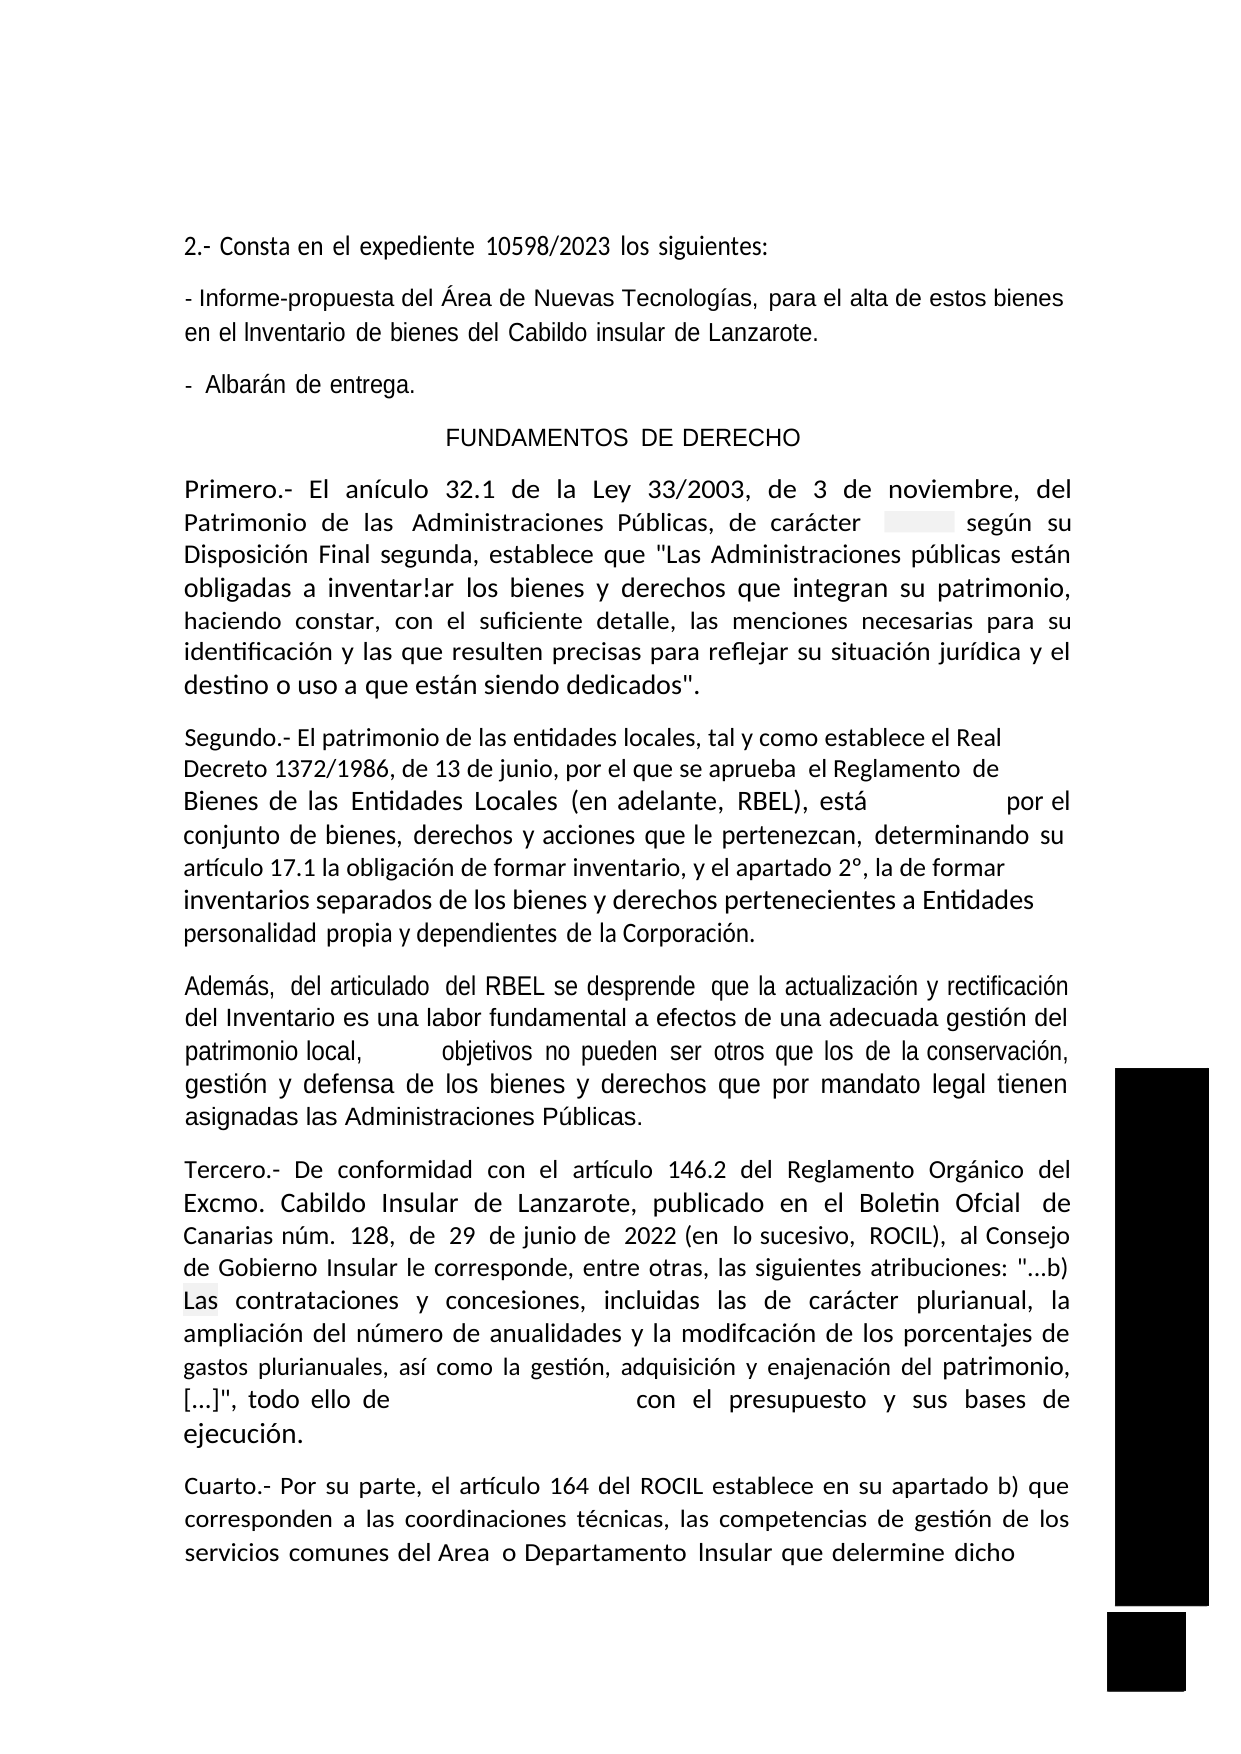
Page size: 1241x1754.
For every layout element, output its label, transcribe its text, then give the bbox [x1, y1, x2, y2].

text 2.- Consta en el expediente 10598/2023 los siguientes: [184, 228, 1217, 262]
text Tercero.- De conformidad con el artículo 146.2 del Reglamento Orgánico del Excmo. Cabildo Insular de Lanzarote, publicado en el Boletin Ofcial de Canarias núm. 128, de 29 de junio de 2022 (en lo sucesivo, ROCIL), al Consejo de Gobierno Insular le corresponde, entre otras, las siguientes atribuciones: "...b) Las contrataciones y concesiones, incluidas las de carácter plurianual, la ampliación del número de anualidades y la modifcación de los porcentajes de gastos plurianuales, así como la gestión, adquisición y enajenación del patrimonio,[...]", todo ello de con el presupuesto y sus bases de ejecución. [183, 1153, 1071, 1451]
text en el lnventario de bienes del Cabildo insular de Lanzarote. [184, 317, 1217, 347]
picture [1114, 1067, 1209, 1607]
text FUNDAMENTOS DE DERECHO [50, 423, 1196, 452]
text Cuarto.- Por su parte, el artículo 164 del ROCIL establece en su apartado b) que corresponden a las coordinaciones técnicas, las competencias de gestión de los servicios comunes del Area o Departamento lnsular que delermine dicho [184, 1470, 1071, 1568]
text Primero.- El anículo 32.1 de la Ley 33/2003, de 3 de noviembre, del Patrimonio de las Administraciones Públicas, de carácter según su Disposición Final segunda, establece que "Las Administraciones públicas están obligadas a inventar!ar los bienes y derechos que integran su patrimonio, haciendo constar, con el suficiente detalle, las menciones necesarias para su identificación y las que resulten precisas para reflejar su situación jurídica y el destino o uso a que están siendo dedicados". [184, 473, 1072, 701]
text Además, del articulado del RBEL se desprende que la actualización y rectificación del Inventario es una labor fundamental a efectos de una adecuada gestión del patrimonio local, objetivos no pueden ser otros que los de la conservación, gestión y defensa de los bienes y derechos que por mandato legal tienen asignadas las Administraciones Públicas. [184, 970, 1069, 1131]
text Segundo.- El patrimonio de las entidades locales, tal y como establece el Real Decreto 1372/1986, de 13 de junio, por el que se aprueba el Reglamento de Bienes de las Entidades Locales (en adelante, RBEL), está por el conjunto de bienes, derechos y acciones que le pertenezcan, determinando su artículo 17.1 la obligación de formar inventario, y el apartado 2º, la de formar inventarios separados de los bienes y derechos pertenecientes a Entidades personalidad propia y dependientes de la Corporación. [183, 722, 1072, 950]
list Albarán de entrega. [184, 369, 1217, 399]
picture [1106, 1612, 1186, 1692]
list Informe-propuesta del Área de Nuevas Tecnologías, para el alta de estos bienes [184, 284, 1217, 312]
